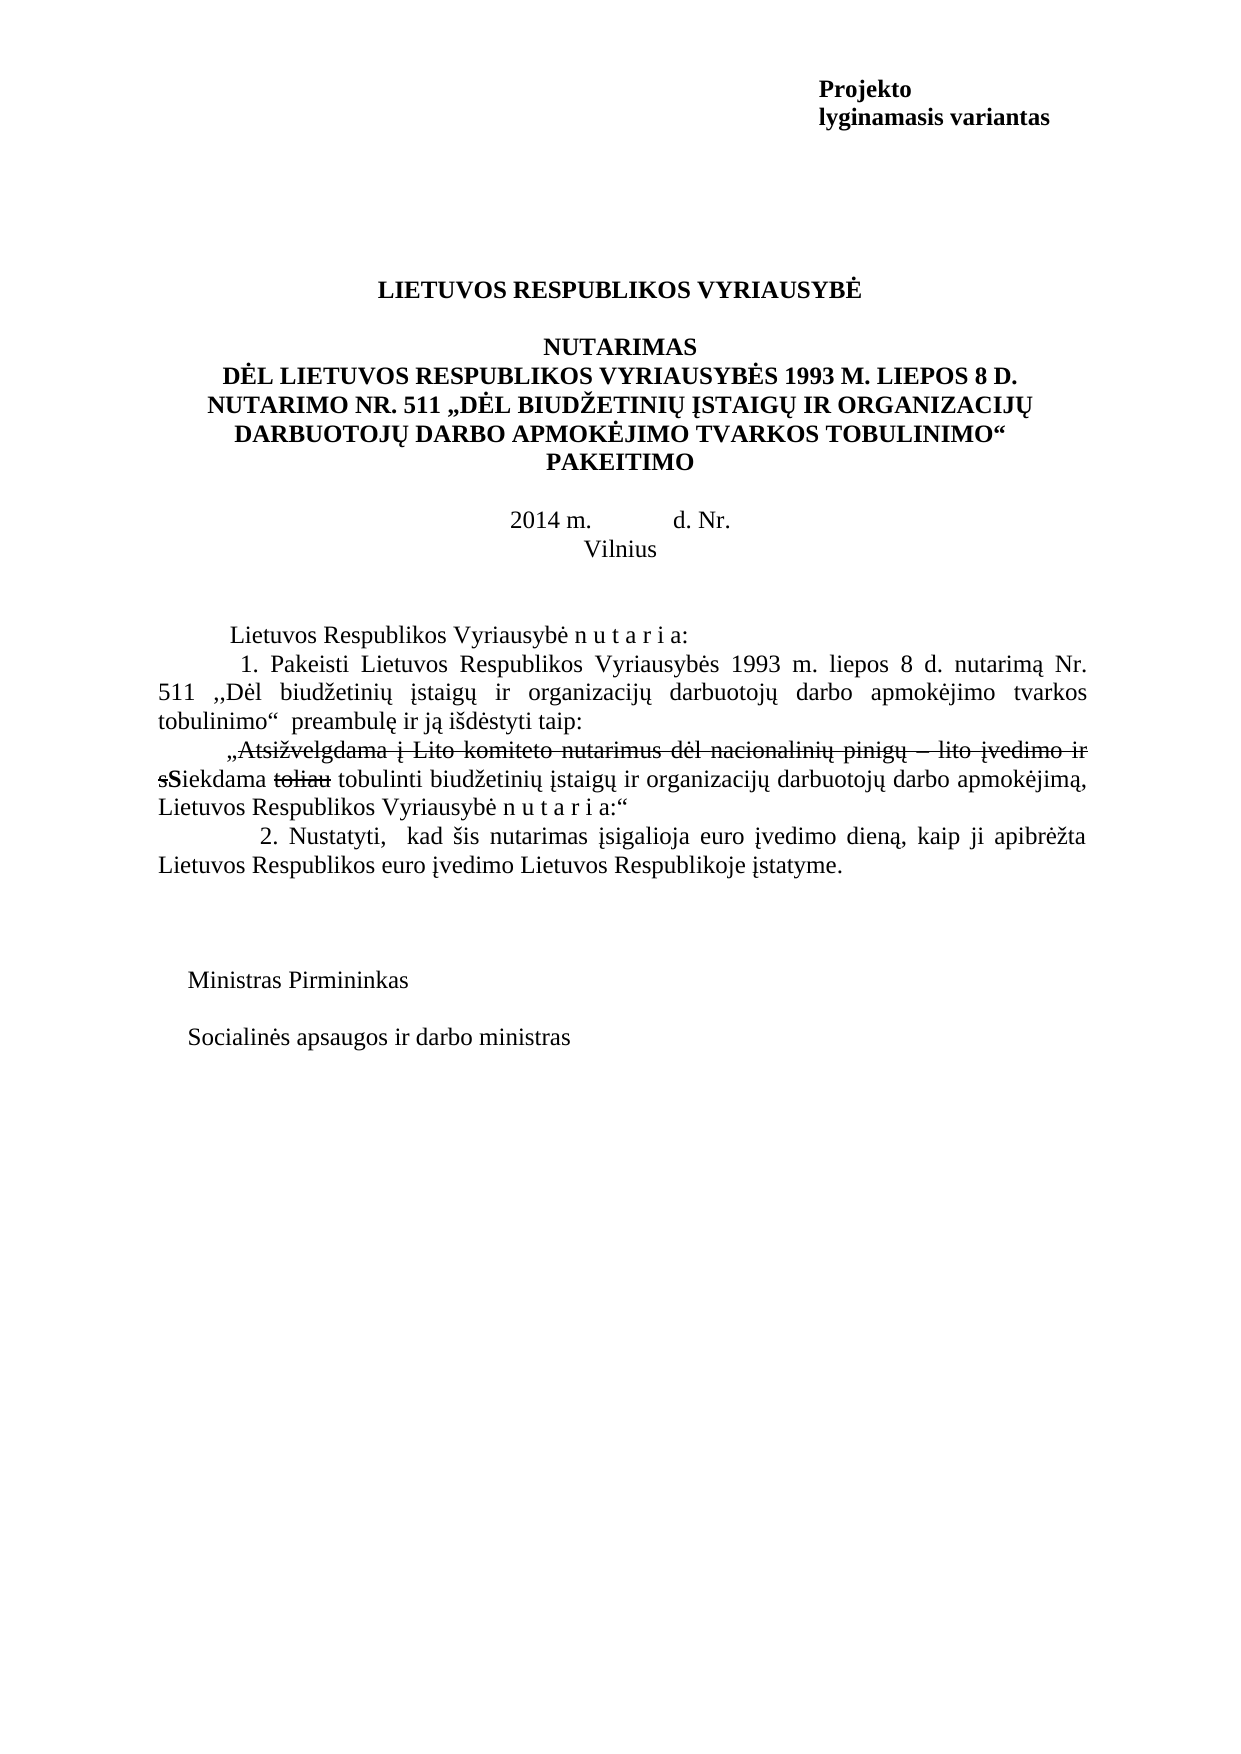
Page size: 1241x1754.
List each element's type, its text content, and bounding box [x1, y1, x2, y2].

title Projekto [187, 74, 1053, 102]
title LIETUVOS RESPUBLIKOS VYRIAUSYBĖ [187, 275, 1053, 304]
text Lietuvos Respublikos Vyriausybė n u t a r i a: [158, 620, 1088, 649]
title lyginamasis variantas [187, 102, 1053, 131]
text 2. Nustatyti, kad šis nutarimas įsigalioja euro įvedimo dieną, kaip ji apibrėžta Lietuvos Respublikos euro įvedimo Lietuvos Respublikoje įstatyme. [158, 821, 1088, 879]
text NUTARIMAS [187, 332, 1053, 361]
text Socialinės apsaugos ir darbo ministras [187, 1022, 1053, 1051]
text 2014 m. d. Nr. [187, 505, 1053, 534]
text Vilnius [187, 534, 1053, 562]
text DĖL LIETUVOS RESPUBLIKOS VYRIAUSYBĖS 1993 M. LIEPOS 8 D. NUTARIMO NR. 511 „DĖL BIUDŽETINIŲ ĮSTAIGŲ IR ORGANIZACIJŲ DARBUOTOJŲ DARBO APMOKĖJIMO TVARKOS TOBULINIMO“ PAKEITIMO [187, 361, 1053, 476]
text Ministras Pirmininkas [187, 965, 1053, 994]
text „Atsižvelgdama į Lito komiteto nutarimus dėl nacionalinių pinigų – lito įvedimo ir sSiekdama toliau tobulinti biudžetinių įstaigų ir organizacijų darbuotojų darbo apmokėjimą, Lietuvos Respublikos Vyriausybė n u t a r i a:“ [158, 735, 1088, 821]
text 1. Pakeisti Lietuvos Respublikos Vyriausybės 1993 m. liepos 8 d. nutarimą Nr. 511 ,,Dėl biudžetinių įstaigų ir organizacijų darbuotojų darbo apmokėjimo tvarkos tobulinimo“ preambulę ir ją išdėstyti taip: [158, 649, 1088, 735]
